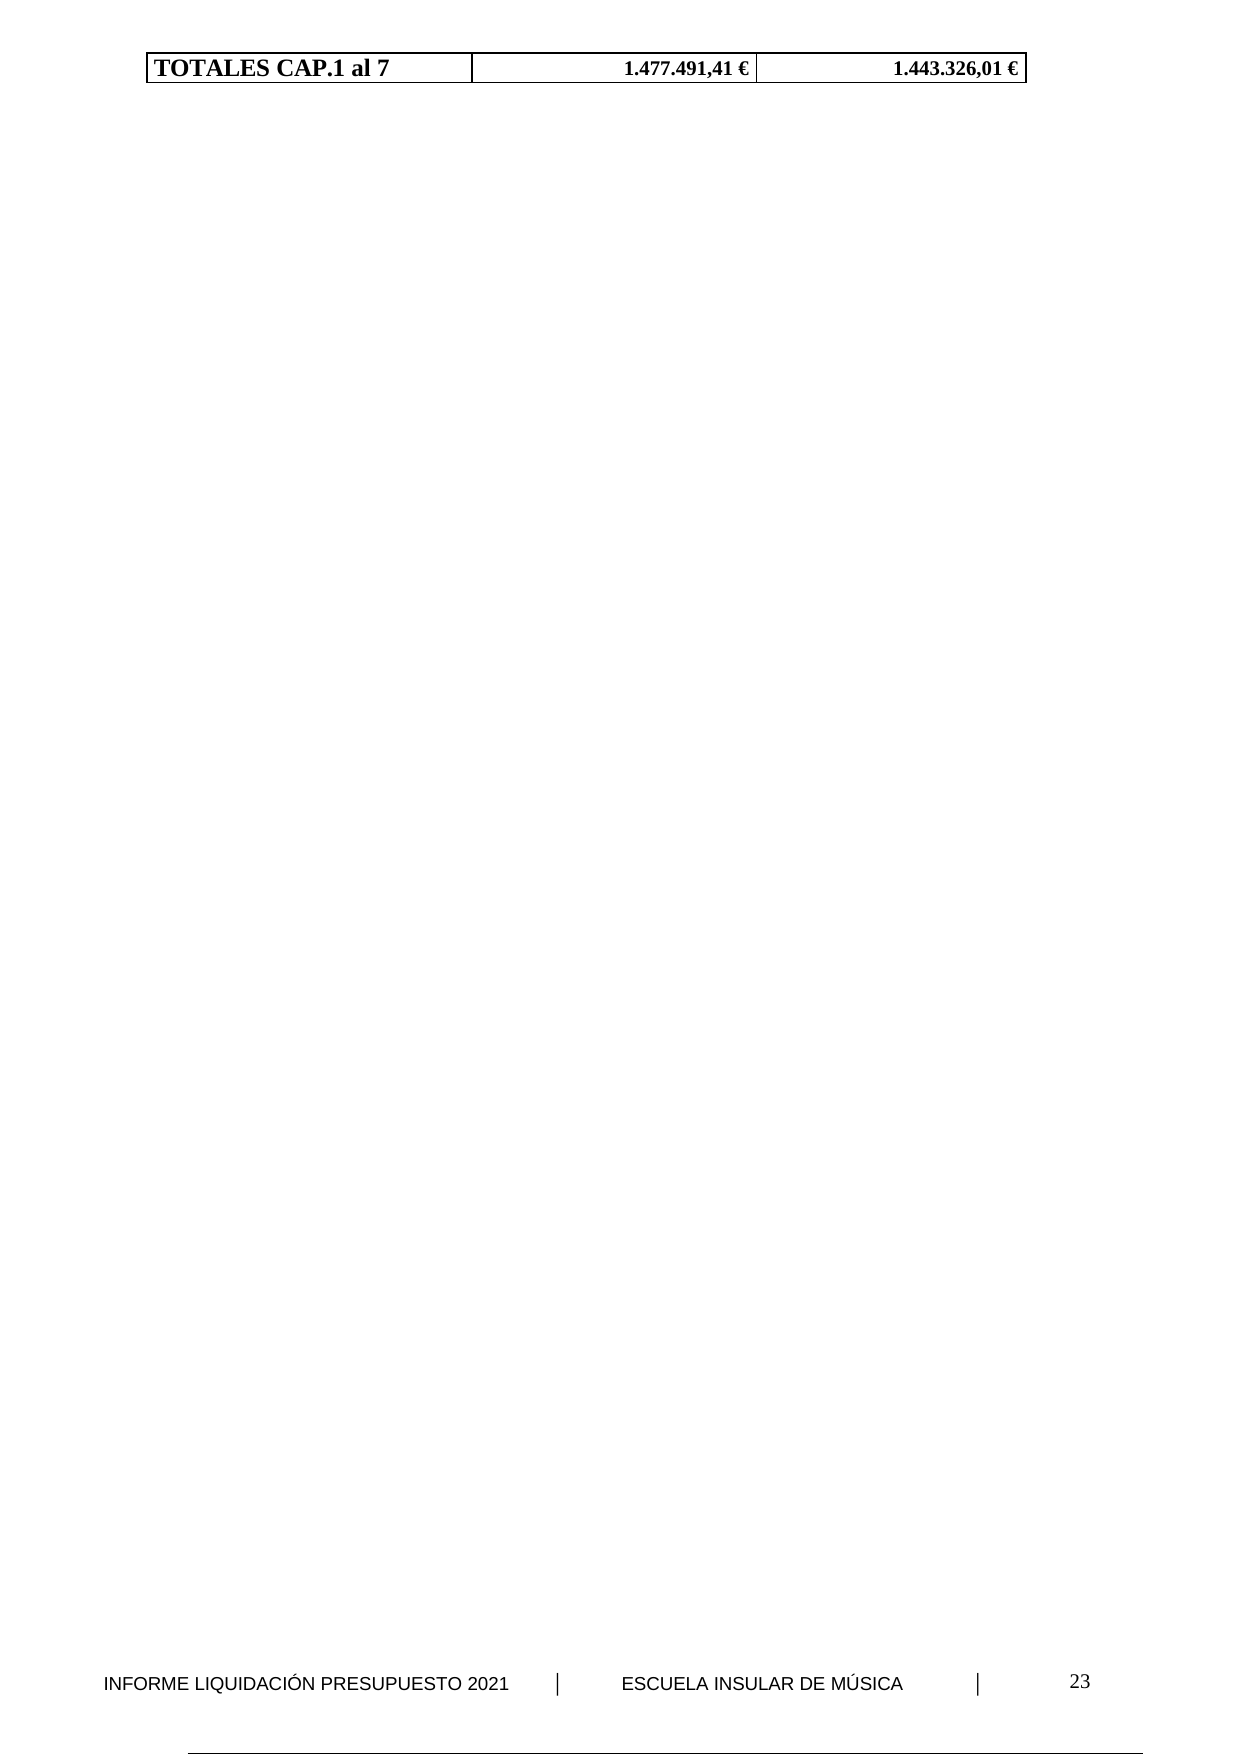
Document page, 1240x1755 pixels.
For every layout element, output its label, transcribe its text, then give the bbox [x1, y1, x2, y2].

table_cell TOTALES CAP.1 al 7 [148, 54, 471, 82]
table_cell 1.443.326,01 € [757, 54, 1025, 82]
table_cell 1.477.491,41 € [473, 54, 756, 82]
